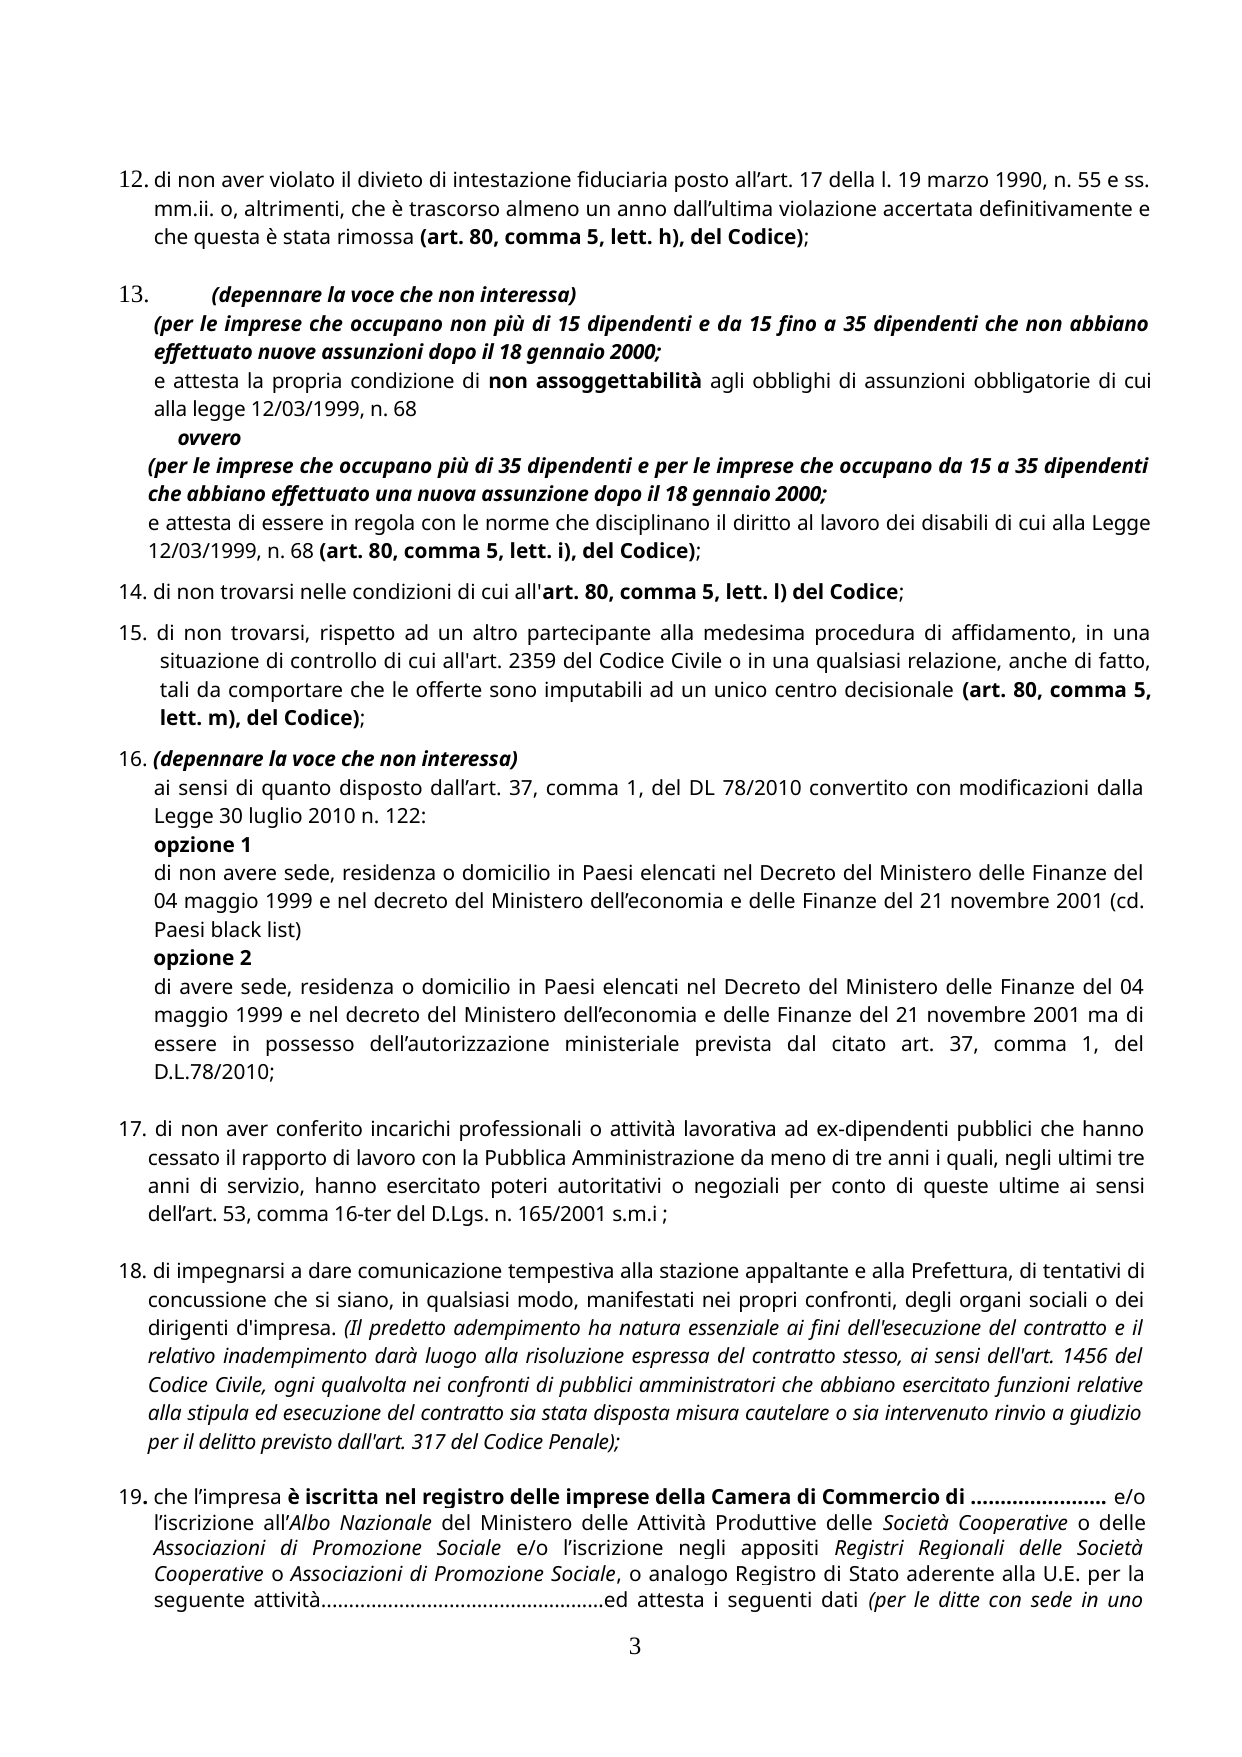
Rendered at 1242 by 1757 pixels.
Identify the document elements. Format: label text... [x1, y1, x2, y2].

list di non aver violato il divieto di intestazione fiduciaria posto all’art. 17 della l. 19 marzo 1990, n. 55 e ss. mm.ii. o, altrimenti, che è trascorso almeno un anno dall’ultima violazione accertata definitivamente e che questa è stata rimossa (art. 80, comma 5, lett. h), del Codice); [118, 164, 1152, 251]
text 19. che l’impresa è iscritta nel registro delle imprese della Camera di Commercio di ………………….. e/o l’iscrizione all’Albo Nazionale del Ministero delle Attività Produttive delle Società Cooperative o delle Associazioni di Promozione Sociale e/o l’iscrizione negli appositi Registri Regionali delle Società Cooperative o Associazioni di Promozione Sociale, o analogo Registro di Stato aderente alla U.E. per la seguente attività....................................……………ed attesta i seguenti dati (per le ditte con sede in uno [118, 1484, 1146, 1612]
text di avere sede, residenza o domicilio in Paesi elencati nel Decreto del Ministero delle Finanze del 04 maggio 1999 e nel decreto del Ministero dell’economia e delle Finanze del 21 novembre 2001 ma di essere in possesso dell’autorizzazione ministeriale prevista dal citato art. 37, comma 1, del D.L.78/2010; [153, 972, 1146, 1086]
text 15. di non trovarsi, rispetto ad un altro partecipante alla medesima procedura di affidamento, in una situazione di controllo di cui all'art. 2359 del Codice Civile o in una qualsiasi relazione, anche di fatto, tali da comportare che le offerte sono imputabili ad un unico centro decisionale (art. 80, comma 5, lett. m), del Codice); [118, 618, 1152, 732]
text ovvero [148, 423, 1152, 451]
text 14. di non trovarsi nelle condizioni di cui all'art. 80, comma 5, lett. l) del Codice; [118, 577, 1152, 606]
text 17. di non aver conferito incarichi professionali o attività lavorativa ad ex-dipendenti pubblici che hanno cessato il rapporto di lavoro con la Pubblica Amministrazione da meno di tre anni i quali, negli ultimi tre anni di servizio, hanno esercitato poteri autoritativi o negoziali per conto di queste ultime ai sensi dell’art. 53, comma 16-ter del D.Lgs. n. 165/2001 s.m.i ; [118, 1114, 1146, 1228]
text (per le imprese che occupano più di 35 dipendenti e per le imprese che occupano da 15 a 35 dipendenti che abbiano effettuato una nuova assunzione dopo il 18 gennaio 2000; [148, 451, 1152, 508]
text opzione 2 [148, 943, 1146, 972]
list (depennare la voce che non interessa) [118, 279, 1152, 309]
text opzione 1 [153, 830, 1146, 858]
text ai sensi di quanto disposto dall’art. 37, comma 1, del DL 78/2010 convertito con modificazioni dalla Legge 30 luglio 2010 n. 122: [118, 773, 1146, 830]
text e attesta la propria condizione di non assoggettabilità agli obblighi di assunzioni obbligatorie di cui alla legge 12/03/1999, n. 68 [153, 366, 1152, 423]
text di non avere sede, residenza o domicilio in Paesi elencati nel Decreto del Ministero delle Finanze del 04 maggio 1999 e nel decreto del Ministero dell’economia e delle Finanze del 21 novembre 2001 (cd. Paesi black list) [153, 858, 1146, 943]
text 18. di impegnarsi a dare comunicazione tempestiva alla stazione appaltante e alla Prefettura, di tentativi di concussione che si siano, in qualsiasi modo, manifestati nei propri confronti, degli organi sociali o dei dirigenti d'impresa. (Il predetto adempimento ha natura essenziale ai fini dell'esecuzione del contratto e il relativo inadempimento darà luogo alla risoluzione espressa del contratto stesso, ai sensi dell'art. 1456 del Codice Civile, ogni qualvolta nei confronti di pubblici amministratori che abbiano esercitato funzioni relative alla stipula ed esecuzione del contratto sia stata disposta misura cautelare o sia intervenuto rinvio a giudizio per il delitto previsto dall'art. 317 del Codice Penale); [118, 1256, 1146, 1455]
text e attesta di essere in regola con le norme che disciplinano il diritto al lavoro dei disabili di cui alla Legge 12/03/1999, n. 68 (art. 80, comma 5, lett. i), del Codice); [118, 508, 1152, 565]
text (per le imprese che occupano non più di 15 dipendenti e da 15 fino a 35 dipendenti che non abbiano effettuato nuove assunzioni dopo il 18 gennaio 2000; [153, 309, 1152, 366]
text 16. (depennare la voce che non interessa) [118, 744, 1146, 773]
